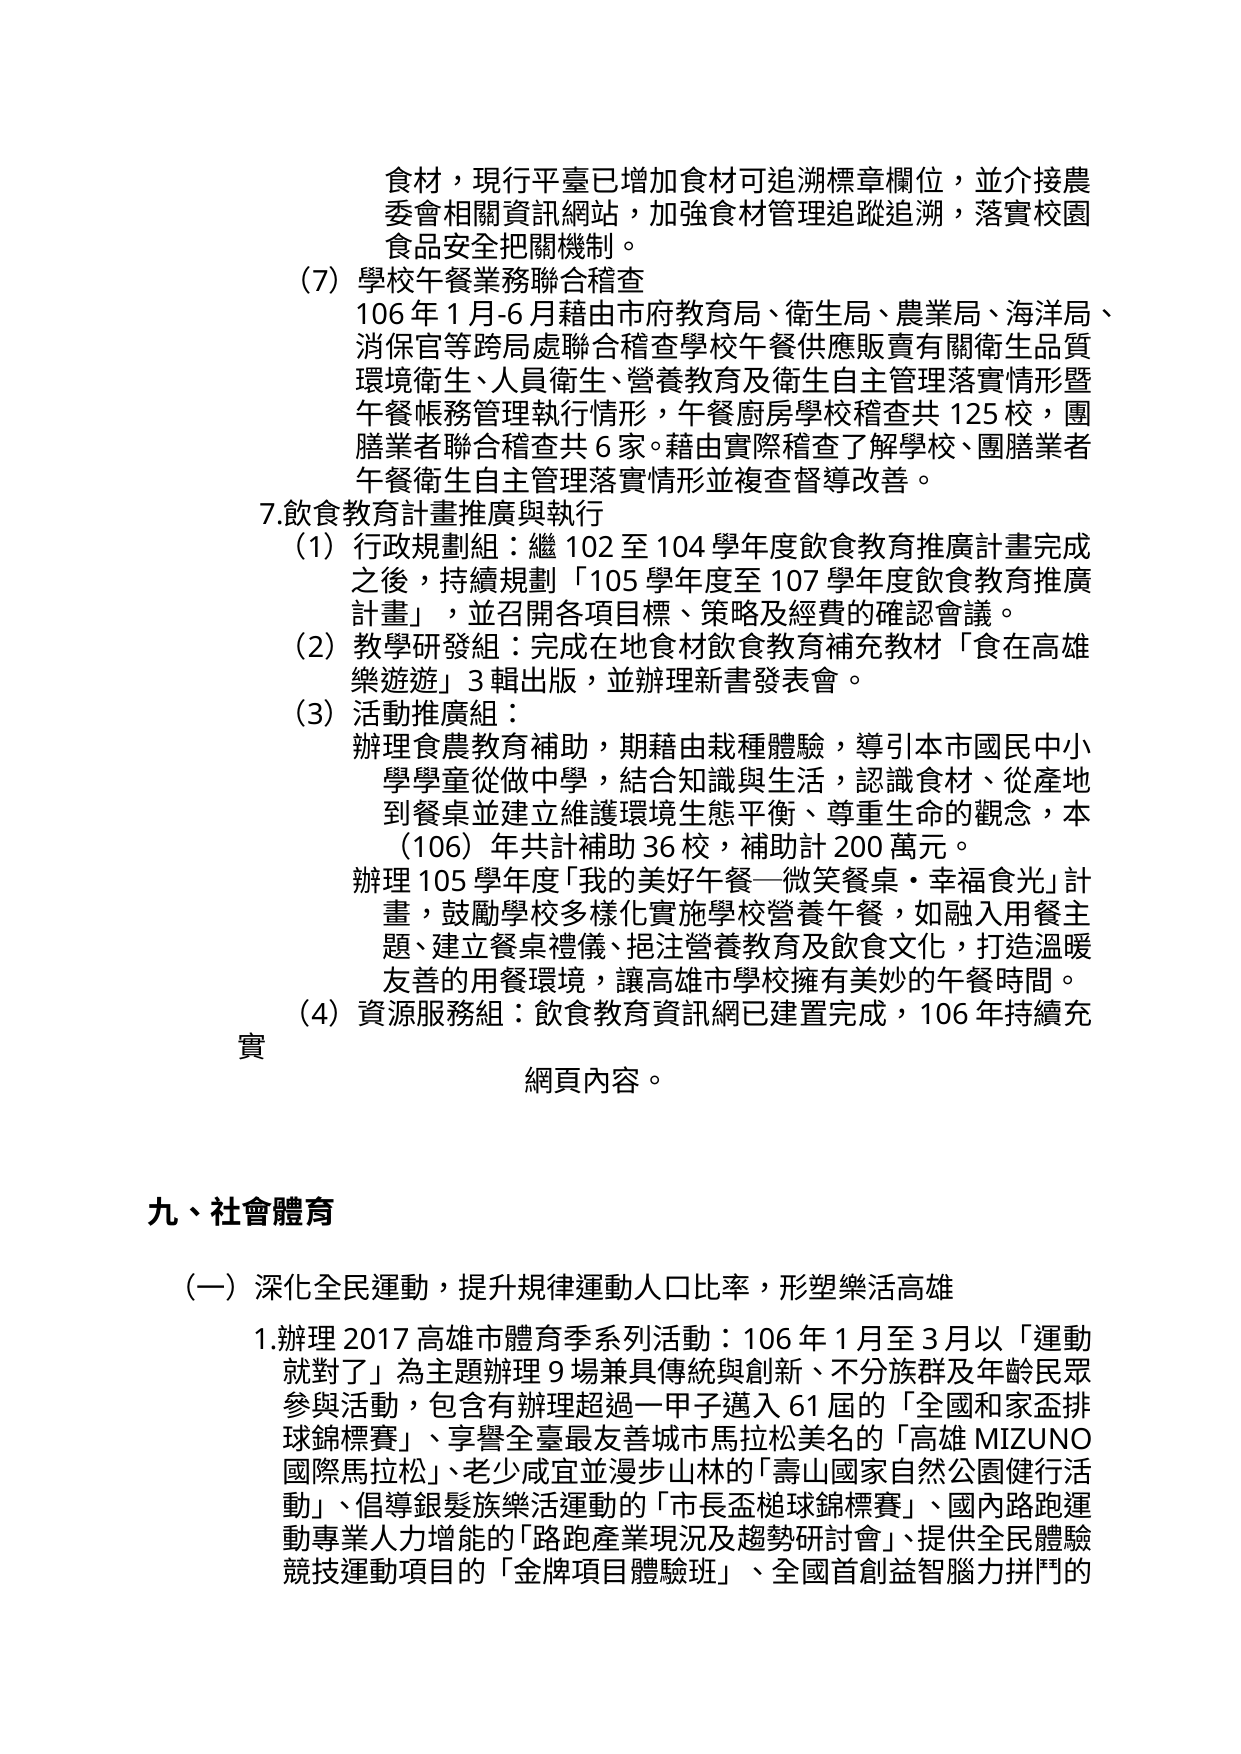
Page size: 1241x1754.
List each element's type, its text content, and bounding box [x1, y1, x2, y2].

text 1.辦理2017高雄市體育季系列活動：106年1月至3月以「運動就對了」為主題辦理9場兼具傳統與創新、不分族群及年齡民眾參與活動，包含有辦理超過一甲子邁入61屆的「全國和家盃排球錦標賽」、享譽全臺最友善城市馬拉松美名的「高雄MIZUNO國際馬拉松」、老少咸宜並漫步山林的「壽山國家自然公園健行活動」、倡導銀髮族樂活運動的「市長盃槌球錦標賽」、國內路跑運動專業人力增能的「路跑產業現況及趨勢研討會」、提供全民體驗競技運動項目的「金牌項目體驗班」、全國首創益智腦力拼鬥的 [253, 1323, 1092, 1589]
text 辦理105學年度「我的美好午餐─微笑餐桌‧幸福食光」計畫，鼓勵學校多樣化實施學校營養午餐，如融入用餐主題、建立餐桌禮儀、挹注營養教育及飲食文化，打造溫暖、友善的用餐環境，讓高雄市學校擁有美妙的午餐時間。 [353, 864, 1092, 998]
text 網頁內容。 [238, 1064, 1092, 1098]
text 7.飲食教育計畫推廣與執行 [259, 498, 1092, 531]
text （4）資源服務組：飲食教育資訊網已建置完成，106年持續充實 [238, 998, 1092, 1064]
text 辦理食農教育補助，期藉由栽種體驗，導引本市國民中小學學童從做中學，結合知識與生活，認識食材、從產地到餐桌並建立維護環境生態平衡、尊重生命的觀念，本（106）年共計補助36校，補助計200萬元。 [353, 731, 1092, 864]
text （7）學校午餐業務聯合稽查 [283, 264, 1092, 298]
text 食材，現行平臺已增加食材可追溯標章欄位，並介接農委會相關資訊網站，加強食材管理追蹤追溯，落實校園食品安全把關機制。 [355, 164, 1092, 264]
text 九、社會體育 [148, 1173, 1092, 1248]
text 106年1月-6月藉由市府教育局、衛生局、農業局、海洋局、消保官等跨局處聯合稽查學校午餐供應販賣有關衛生品質、環境衛生、人員衛生、營養教育及衛生自主管理落實情形暨午餐帳務管理執行情形，午餐廚房學校稽查共125校，團膳業者聯合稽查共6家。藉由實際稽查了解學校、團膳業者午餐衛生自主管理落實情形並複查督導改善。 [354, 298, 1092, 498]
text （一）深化全民運動，提升規律運動人口比率，形塑樂活高雄 [148, 1248, 1092, 1323]
text （3）活動推廣組： [278, 698, 1092, 731]
text （2）教學研發組：完成在地食材飲食教育補充教材「食在高雄樂遊遊」3輯出版，並辦理新書發表會。 [278, 631, 1092, 698]
text （1）行政規劃組：繼102至104學年度飲食教育推廣計畫完成之後，持續規劃「105學年度至107學年度飲食教育推廣計畫」，並召開各項目標、策略及經費的確認會議。 [278, 531, 1092, 631]
